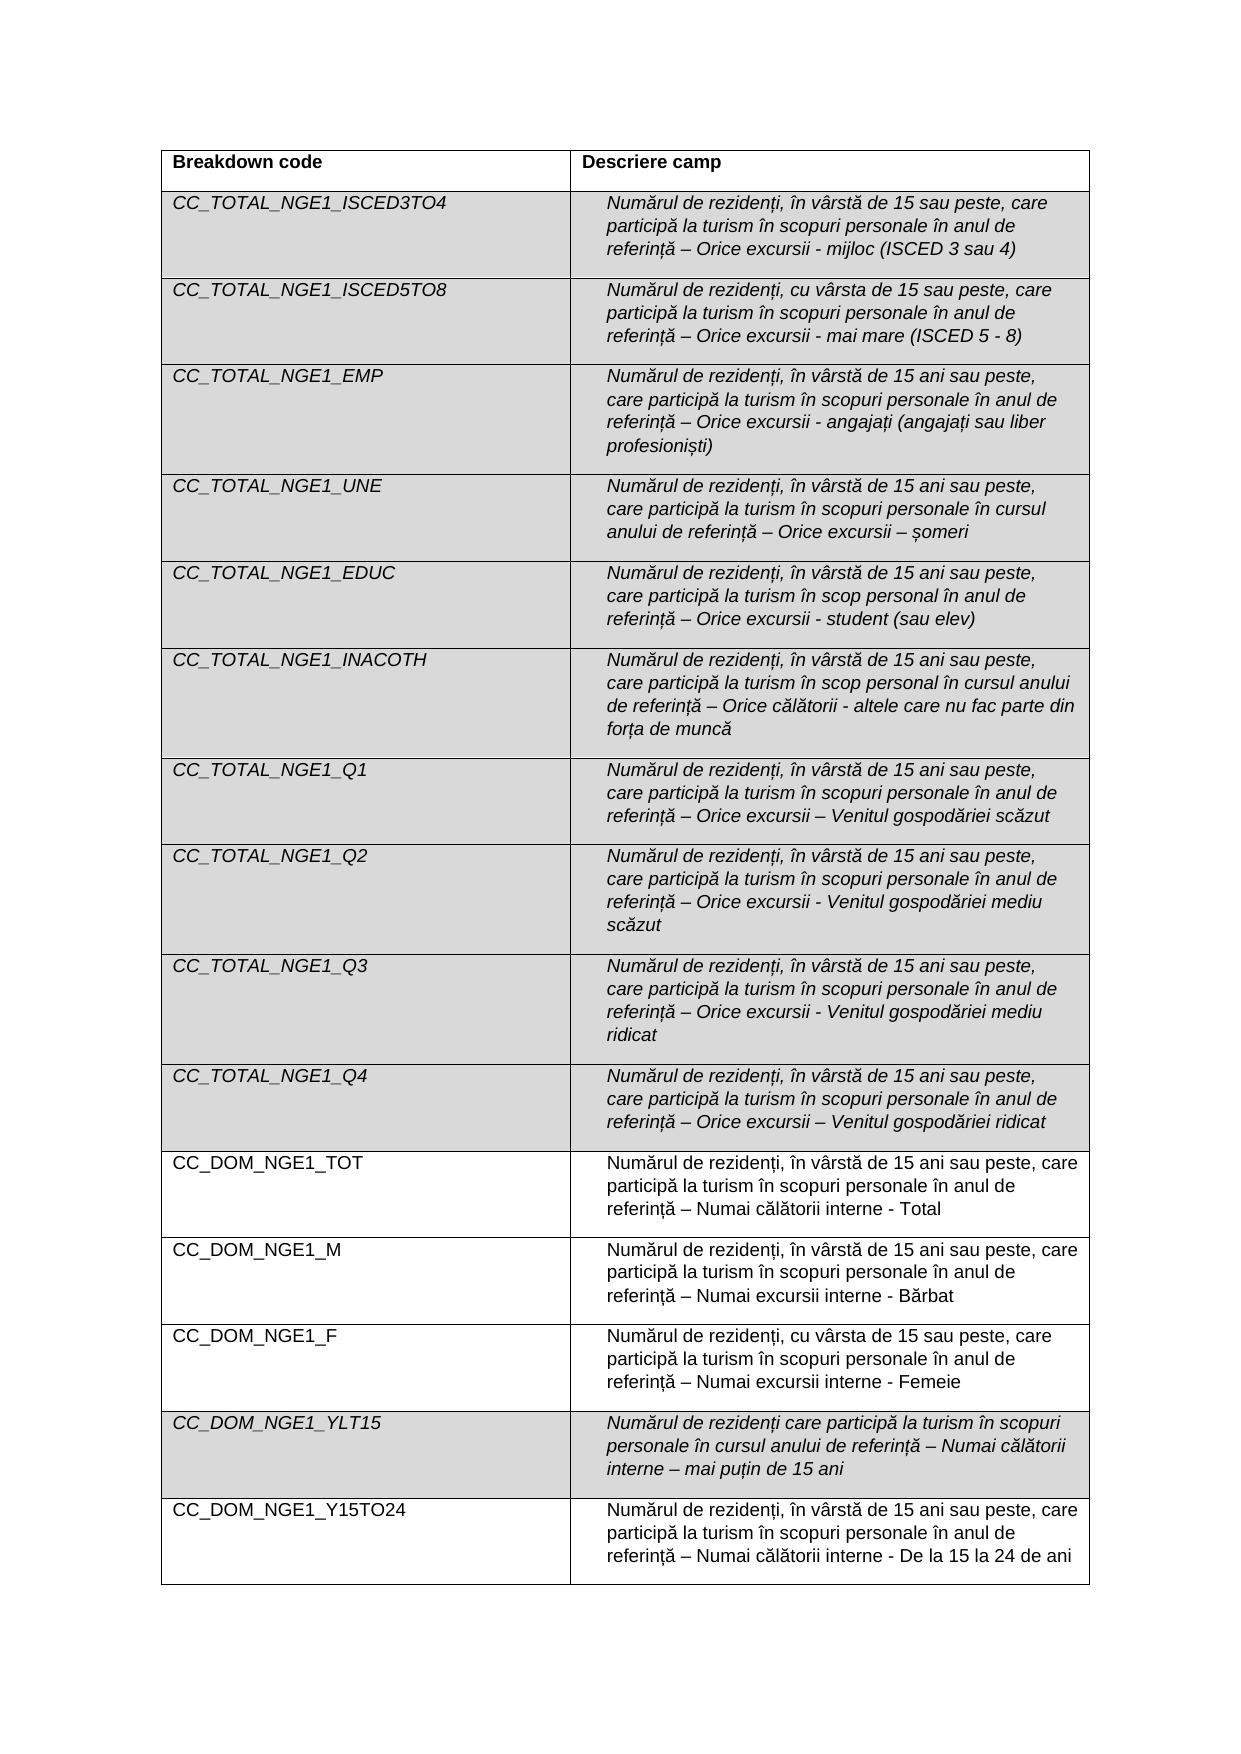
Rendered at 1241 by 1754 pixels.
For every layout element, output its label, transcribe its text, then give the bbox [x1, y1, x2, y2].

table_cell Numărul de rezidenți, în vârstă de 15 ani sau peste, care participă la turism în scopuri personale în cursul anului de referință – Orice excursii – șomeri [571, 475, 1089, 561]
table_header Breakdown code [162, 151, 570, 191]
table_cell CC_DOM_NGE1_TOT [162, 1152, 570, 1237]
table_cell Numărul de rezidenți care participă la turism în scopuri personale în cursul anului de referință – Numai călătorii interne – mai puțin de 15 ani [571, 1412, 1089, 1498]
table_cell CC_TOTAL_NGE1_EMP [162, 365, 570, 474]
table_cell CC_TOTAL_NGE1_INACOTH [162, 649, 570, 757]
table_cell CC_DOM_NGE1_M [162, 1238, 570, 1324]
table_cell CC_DOM_NGE1_Y15TO24 [162, 1499, 570, 1584]
table_cell CC_TOTAL_NGE1_UNE [162, 475, 570, 561]
table_cell CC_DOM_NGE1_YLT15 [162, 1412, 570, 1498]
table_cell Numărul de rezidenți, în vârstă de 15 ani sau peste, care participă la turism în scopuri personale în anul de referință – Orice excursii - Venitul gospodăriei mediu scăzut [571, 845, 1089, 954]
table_cell CC_TOTAL_NGE1_ISCED5TO8 [162, 279, 570, 364]
table_cell Numărul de rezidenți, în vârstă de 15 ani sau peste, care participă la turism în scopuri personale în anul de referință – Orice excursii - Venitul gospodăriei mediu ridicat [571, 955, 1089, 1064]
table_cell Numărul de rezidenți, în vârstă de 15 ani sau peste, care participă la turism în scopuri personale în anul de referință – Orice excursii – Venitul gospodăriei ridicat [571, 1065, 1089, 1151]
table_cell Numărul de rezidenți, în vârstă de 15 ani sau peste, care participă la turism în scopuri personale în anul de referință – Numai călătorii interne - De la 15 la 24 de ani [571, 1499, 1089, 1584]
table_cell Numărul de rezidenți, în vârstă de 15 ani sau peste, care participă la turism în scop personal în anul de referință – Orice excursii - student (sau elev) [571, 562, 1089, 648]
table_cell CC_TOTAL_NGE1_EDUC [162, 562, 570, 648]
table_cell Numărul de rezidenți, în vârstă de 15 ani sau peste, care participă la turism în scopuri personale în anul de referință – Orice excursii – Venitul gospodăriei scăzut [571, 759, 1089, 844]
table_cell CC_DOM_NGE1_F [162, 1325, 570, 1411]
table_cell CC_TOTAL_NGE1_Q4 [162, 1065, 570, 1151]
table_cell Numărul de rezidenți, în vârstă de 15 ani sau peste, care participă la turism în scopuri personale în anul de referință – Numai excursii interne - Bărbat [571, 1238, 1089, 1324]
table_cell Numărul de rezidenți, în vârstă de 15 ani sau peste, care participă la turism în scop personal în cursul anului de referință – Orice călătorii - altele care nu fac parte din forța de muncă [571, 649, 1089, 757]
table_cell CC_TOTAL_NGE1_Q2 [162, 845, 570, 954]
table_cell Numărul de rezidenți, cu vârsta de 15 sau peste, care participă la turism în scopuri personale în anul de referință – Orice excursii - mai mare (ISCED 5 - 8) [571, 279, 1089, 364]
table_cell Numărul de rezidenți, cu vârsta de 15 sau peste, care participă la turism în scopuri personale în anul de referință – Numai excursii interne - Femeie [571, 1325, 1089, 1411]
table_cell Numărul de rezidenți, în vârstă de 15 ani sau peste, care participă la turism în scopuri personale în anul de referință – Numai călătorii interne - Total [571, 1152, 1089, 1237]
table_cell CC_TOTAL_NGE1_Q1 [162, 759, 570, 844]
table_cell Numărul de rezidenți, în vârstă de 15 ani sau peste, care participă la turism în scopuri personale în anul de referință – Orice excursii - angajați (angajați sau liber profesioniști) [571, 365, 1089, 474]
table_header Descriere camp [571, 151, 1089, 191]
table_cell CC_TOTAL_NGE1_ISCED3TO4 [162, 192, 570, 277]
table_cell Numărul de rezidenți, în vârstă de 15 sau peste, care participă la turism în scopuri personale în anul de referință – Orice excursii - mijloc (ISCED 3 sau 4) [571, 192, 1089, 277]
table_cell CC_TOTAL_NGE1_Q3 [162, 955, 570, 1064]
